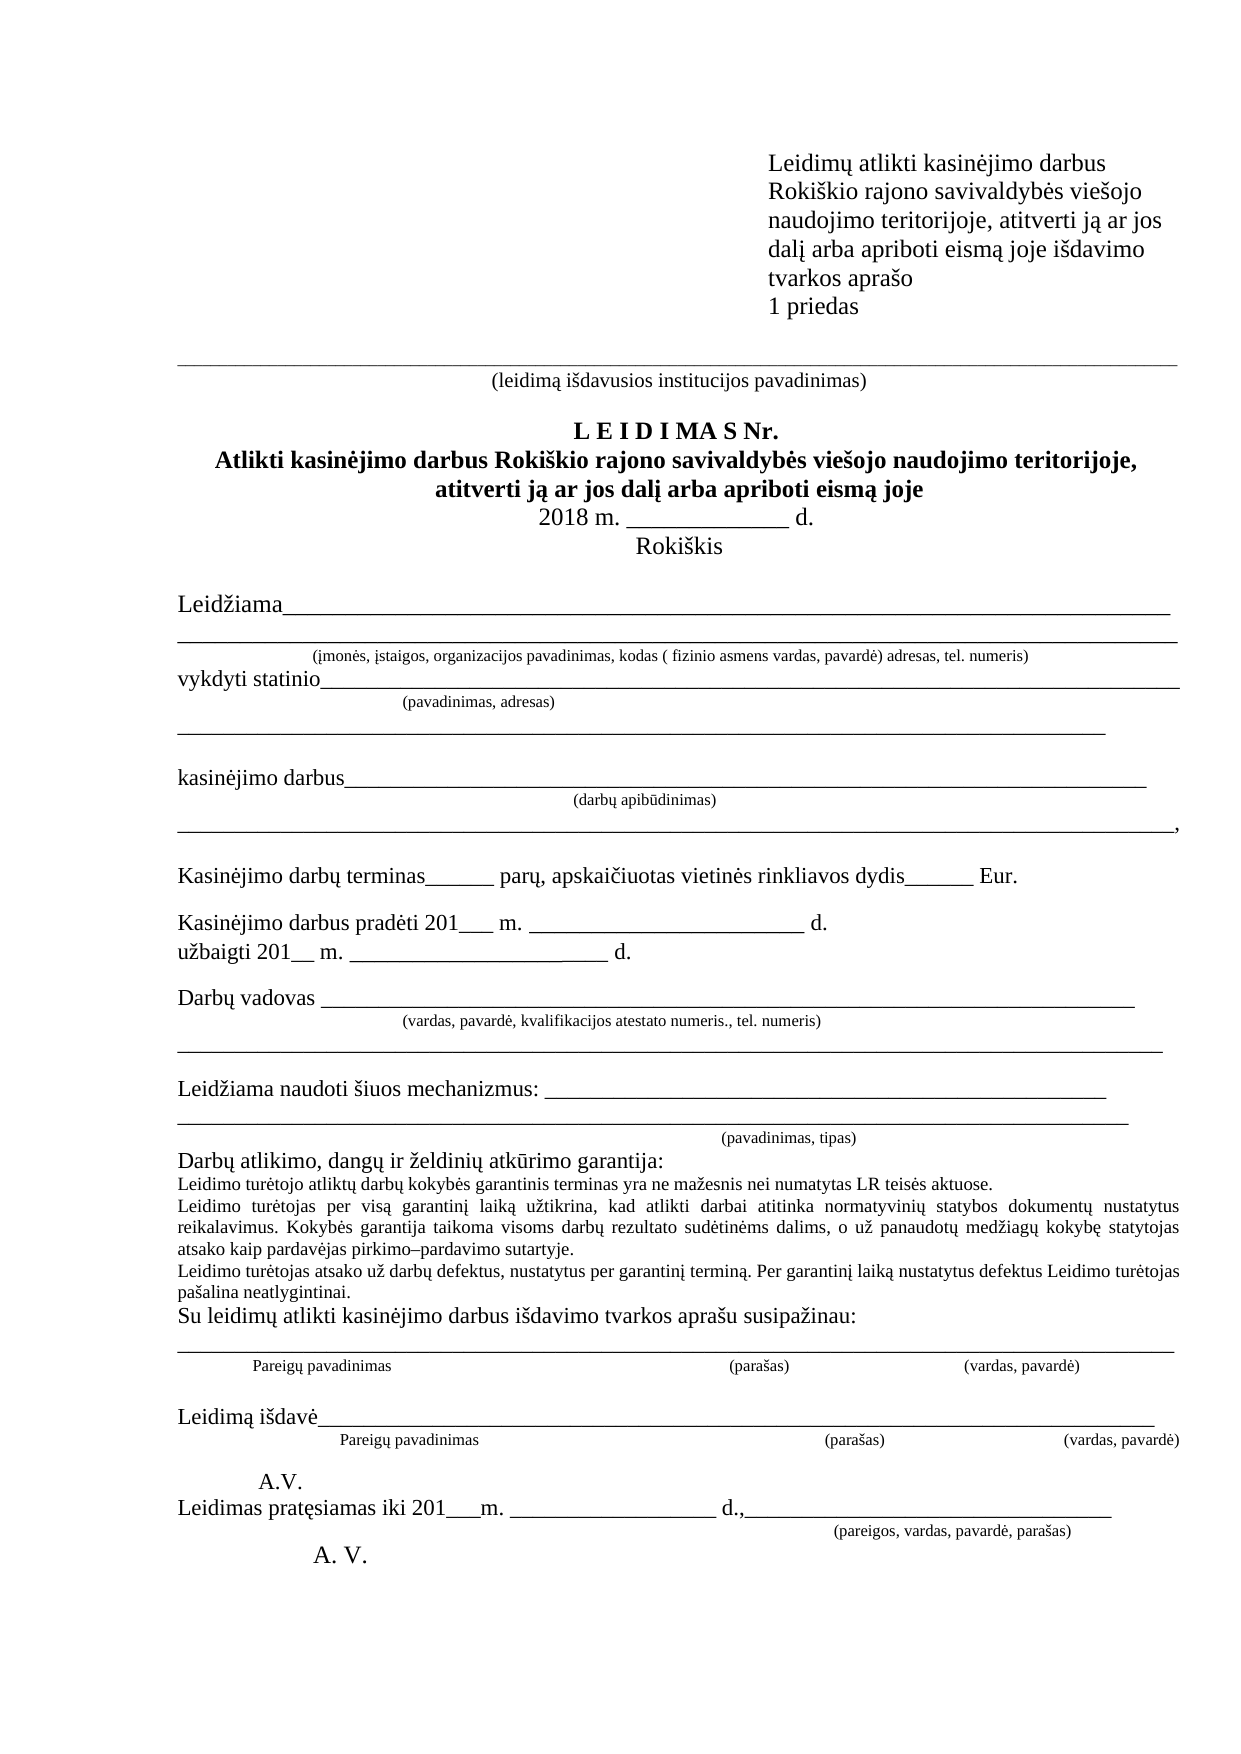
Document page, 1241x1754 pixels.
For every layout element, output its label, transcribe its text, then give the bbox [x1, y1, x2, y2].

text (vardas, pavardė, kvalifikacijos atestato numeris., tel. numeris) [177, 1010, 1181, 1029]
text Rokiškio rajono savivaldybės viešojo [768, 176, 1162, 205]
text (pavadinimas, tipas) [582, 1128, 1181, 1147]
text ______________________________________________________________________________________ [177, 1029, 1181, 1056]
text Kasinėjimo darbų terminas______ parų, apskaičiuotas vietinės rinkliavos dydis______ Eur. [177, 862, 1181, 888]
text Leidimo turėtojo atliktų darbų kokybės garantinis terminas yra ne mažesnis nei numatytas LR teisės aktuose. [177, 1173, 1181, 1195]
text (įmonės, įstaigos, organizacijos pavadinimas, kodas ( fizinio asmens vardas, pavardė) adresas, tel. numeris) [177, 646, 1181, 665]
text (pavadinimas, adresas) [177, 692, 1181, 711]
text ___________________________________________________________________________________ [177, 1101, 1181, 1128]
text _________________________________________________________________________________ [177, 711, 1181, 737]
text Leidžiama_______________________________________________________________________________________________________________________________________________________ [177, 589, 1181, 646]
text naudojimo teritorijoje, atitverti ją ar jos [768, 205, 1162, 234]
text Leidimo turėtojas per visą garantinį laiką užtikrina, kad atlikti darbai atitinka normatyvinių statybos dokumentų nustatytus reikalavimus. Kokybės garantija taikoma visoms darbų rezultato sudėtinėms dalims, o už panaudotų medžiagų kokybę statytojas atsako kaip pardavėjas pirkimo–pardavimo sutartyje. [177, 1195, 1181, 1259]
text Atlikti kasinėjimo darbus Rokiškio rajono savivaldybės viešojo naudojimo teritorijoje, [177, 445, 1181, 474]
text (darbų apibūdinimas) [177, 790, 1181, 809]
text Kasinėjimo darbus pradėti 201___ m. ______________________ d. [177, 907, 1181, 936]
text 1 priedas [768, 291, 1162, 320]
text Leidžiama naudoti šiuos mechanizmus: _________________________________________________ [177, 1075, 1181, 1101]
text tvarkos aprašo [768, 263, 1162, 291]
text A.V. [177, 1468, 1181, 1494]
text A. V. [177, 1540, 1181, 1568]
text vykdyti statinio___________________________________________________________________________ [177, 665, 1181, 692]
text atitverti ją ar jos dalį arba apriboti eismą joje [177, 474, 1181, 502]
text kasinėjimo darbus______________________________________________________________________ [177, 763, 1181, 790]
text Leidimą išdavė_________________________________________________________________________ [177, 1403, 1181, 1429]
text Su leidimų atlikti kasinėjimo darbus išdavimo tvarkos aprašu susipažinau: _______________________________________________________________________________________ [177, 1303, 1181, 1355]
text Darbų atlikimo, dangų ir želdinių atkūrimo garantija: [177, 1147, 1181, 1173]
text (pareigos, vardas, pavardė, parašas) [177, 1521, 1181, 1540]
text ________________________________________________________________________________________________________________________ [177, 349, 1181, 368]
text 2018 m. _____________ d. [177, 502, 1181, 531]
text Leidimas pratęsiamas iki 201___m. __________________ d.,________________________________ [177, 1494, 1181, 1521]
text Darbų vadovas _______________________________________________________________________ [177, 984, 1181, 1010]
text (leidimą išdavusios institucijos pavadinimas) [177, 368, 1181, 392]
text Pareigų pavadinimas (parašas) (vardas, pavardė) [177, 1355, 1181, 1403]
text Pareigų pavadinimas (parašas) (vardas, pavardė) [177, 1429, 1181, 1468]
text Leidimų atlikti kasinėjimo darbus [768, 148, 1162, 176]
text _______________________________________________________________________________________, [177, 809, 1181, 835]
text Rokiškis [177, 531, 1181, 560]
text užbaigti 201__ m. _____________________ d. [177, 936, 1181, 965]
text Leidimo turėtojas atsako už darbų defektus, nustatytus per garantinį terminą. Per garantinį laiką nustatytus defektus Leidimo turėtojas pašalina neatlygintinai. [177, 1259, 1181, 1303]
text dalį arba apriboti eismą joje išdavimo [768, 234, 1162, 263]
text L E I D I MA S Nr. [177, 416, 1181, 445]
